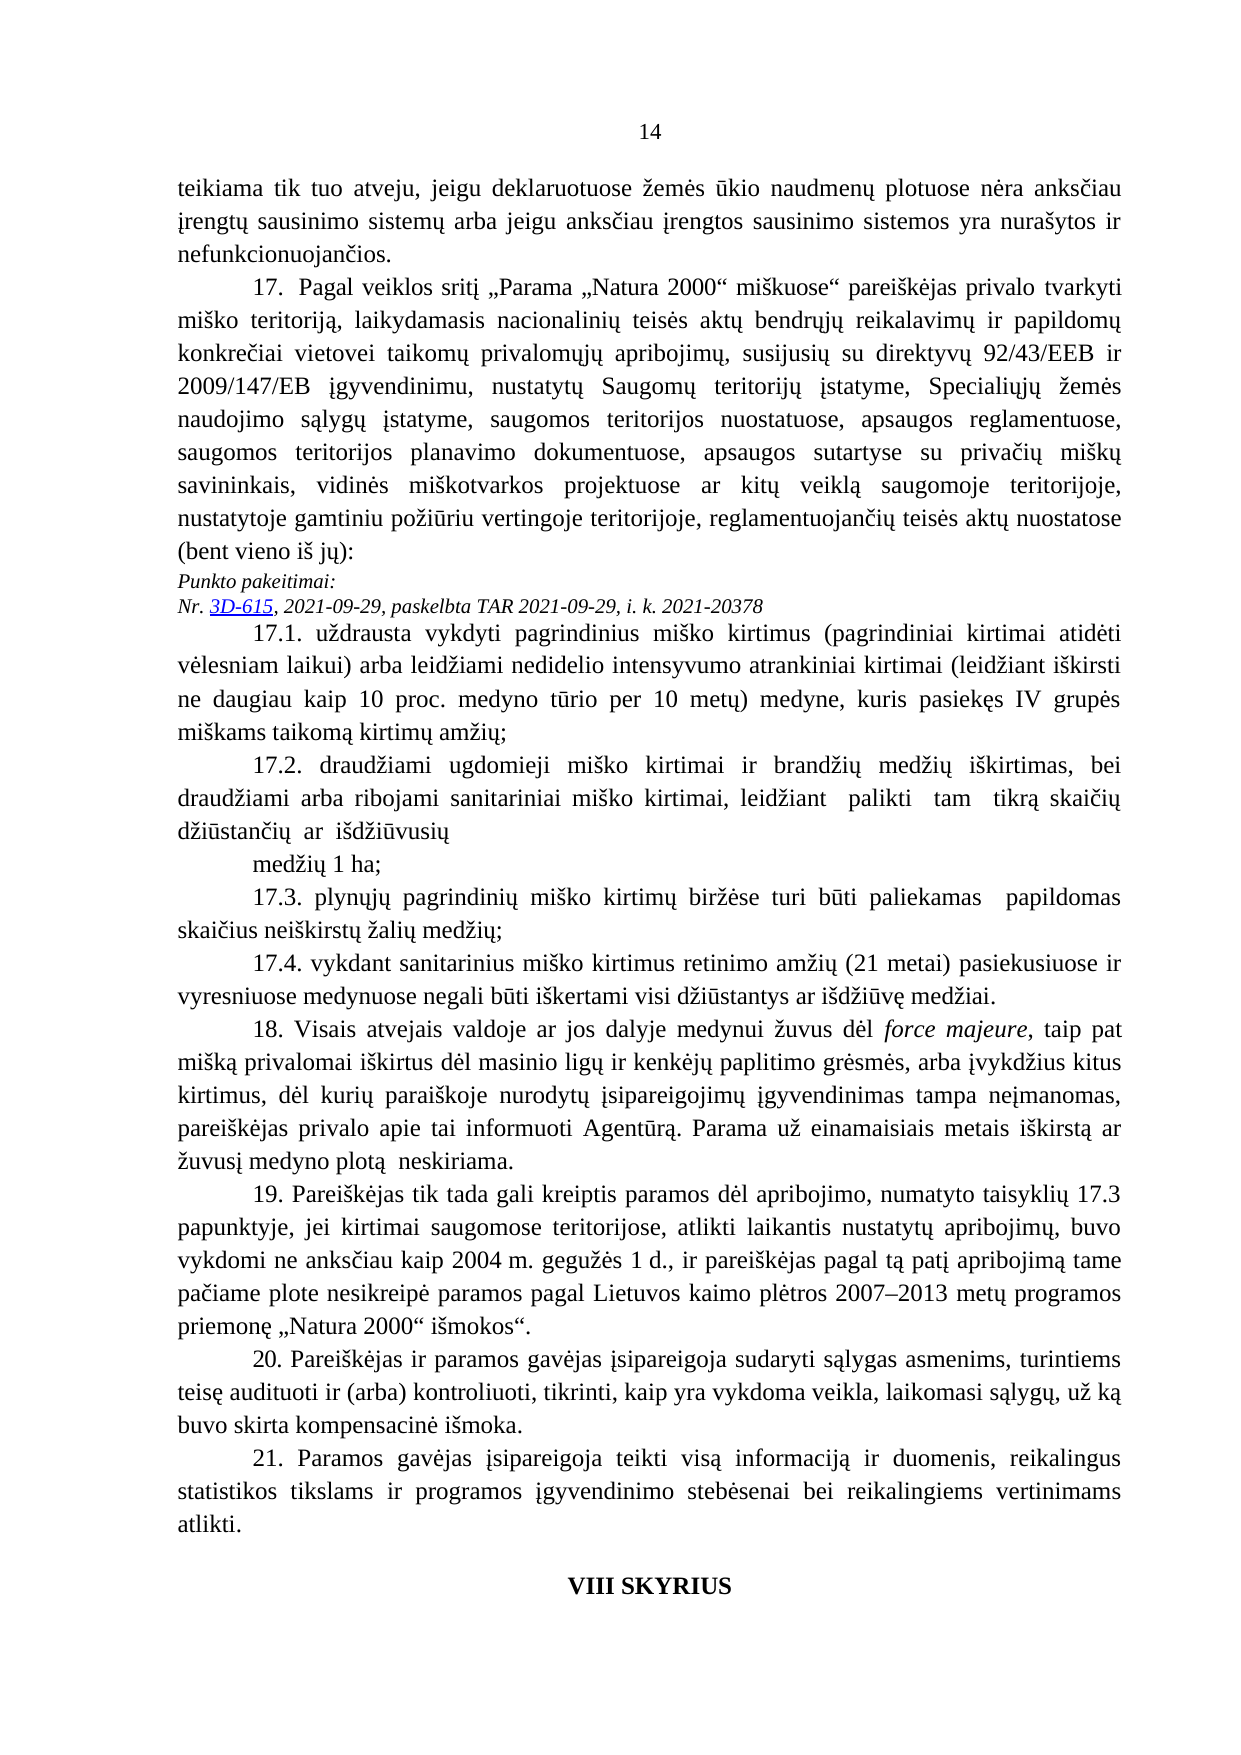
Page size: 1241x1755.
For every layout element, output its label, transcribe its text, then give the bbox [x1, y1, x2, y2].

text 20. Pareiškėjas ir paramos gavėjas įsipareigoja sudaryti sąlygas asmenims, turintiems teisę audituoti ir (arba) kontroliuoti, tikrinti, kaip yra vykdoma veikla, laikomasi sąlygų, už ką buvo skirta kompensacinė išmoka. [177, 1344, 1122, 1439]
text VIII SKYRIUS [177, 1571, 1122, 1600]
text 17.1. uždrausta vykdyti pagrindinius miško kirtimus (pagrindiniai kirtimai atidėti vėlesniam laikui) arba leidžiami nedidelio intensyvumo atrankiniai kirtimai (leidžiant iškirsti ne daugiau kaip 10 proc. medyno tūrio per 10 metų) medyne, kuris pasiekęs IV grupės miškams taikomą kirtimų amžių; [177, 618, 1122, 745]
text Nr. 3D-615, 2021-09-29, paskelbta TAR 2021-09-29, i. k. 2021-20378 [177, 593, 1122, 618]
text 21. Paramos gavėjas įsipareigoja teikti visą informaciją ir duomenis, reikalingus statistikos tikslams ir programos įgyvendinimo stebėsenai bei reikalingiems vertinimams atlikti. [177, 1443, 1122, 1538]
text 17.2. draudžiami ugdomieji miško kirtimai ir brandžių medžių iškirtimas, bei draudžiami arba ribojami sanitariniai miško kirtimai, leidžiant palikti tam tikrą skaičių džiūstančių ar išdžiūvusių [177, 750, 1122, 844]
text Punkto pakeitimai: [177, 569, 1122, 593]
text 17. Pagal veiklos sritį „Parama „Natura 2000“ miškuose“ pareiškėjas privalo tvarkyti miško teritoriją, laikydamasis nacionalinių teisės aktų bendrųjų reikalavimų ir papildomų konkrečiai vietovei taikomų privalomųjų apribojimų, susijusių su direktyvų 92/43/EEB ir 2009/147/EB įgyvendinimu, nustatytų Saugomų teritorijų įstatyme, Specialiųjų žemės naudojimo sąlygų įstatyme, saugomos teritorijos nuostatuose, apsaugos reglamentuose, saugomos teritorijos planavimo dokumentuose, apsaugos sutartyse su privačių miškų savininkais, vidinės miškotvarkos projektuose ar kitų veiklą saugomoje teritorijoje, nustatytoje gamtiniu požiūriu vertingoje teritorijoje, reglamentuojančių teisės aktų nuostatose (bent vieno iš jų): [177, 272, 1122, 565]
text teikiama tik tuo atveju, jeigu deklaruotuose žemės ūkio naudmenų plotuose nėra anksčiau įrengtų sausinimo sistemų arba jeigu anksčiau įrengtos sausinimo sistemos yra nurašytos ir nefunkcionuojančios. [177, 173, 1122, 268]
text 19. Pareiškėjas tik tada gali kreiptis paramos dėl apribojimo, numatyto taisyklių 17.3 papunktyje, jei kirtimai saugomose teritorijose, atlikti laikantis nustatytų apribojimų, buvo vykdomi ne anksčiau kaip 2004 m. gegužės 1 d., ir pareiškėjas pagal tą patį apribojimą tame pačiame plote nesikreipė paramos pagal Lietuvos kaimo plėtros 2007–2013 metų programos priemonę „Natura 2000“ išmokos“. [177, 1179, 1122, 1340]
text 17.4. vykdant sanitarinius miško kirtimus retinimo amžių (21 metai) pasiekusiuose ir vyresniuose medynuose negali būti iškertami visi džiūstantys ar išdžiūvę medžiai. [177, 948, 1122, 1009]
text 17.3. plynųjų pagrindinių miško kirtimų biržėse turi būti paliekamas papildomas skaičius neiškirstų žalių medžių; [177, 882, 1122, 943]
text 18. Visais atvejais valdoje ar jos dalyje medynui žuvus dėl force majeure, taip pat mišką privalomai iškirtus dėl masinio ligų ir kenkėjų paplitimo grėsmės, arba įvykdžius kitus kirtimus, dėl kurių paraiškoje nurodytų įsipareigojimų įgyvendinimas tampa neįmanomas, pareiškėjas privalo apie tai informuoti Agentūrą. Parama už einamaisiais metais iškirstą ar žuvusį medyno plotą neskiriama. [177, 1014, 1122, 1175]
text medžių 1 ha; [177, 849, 1122, 877]
